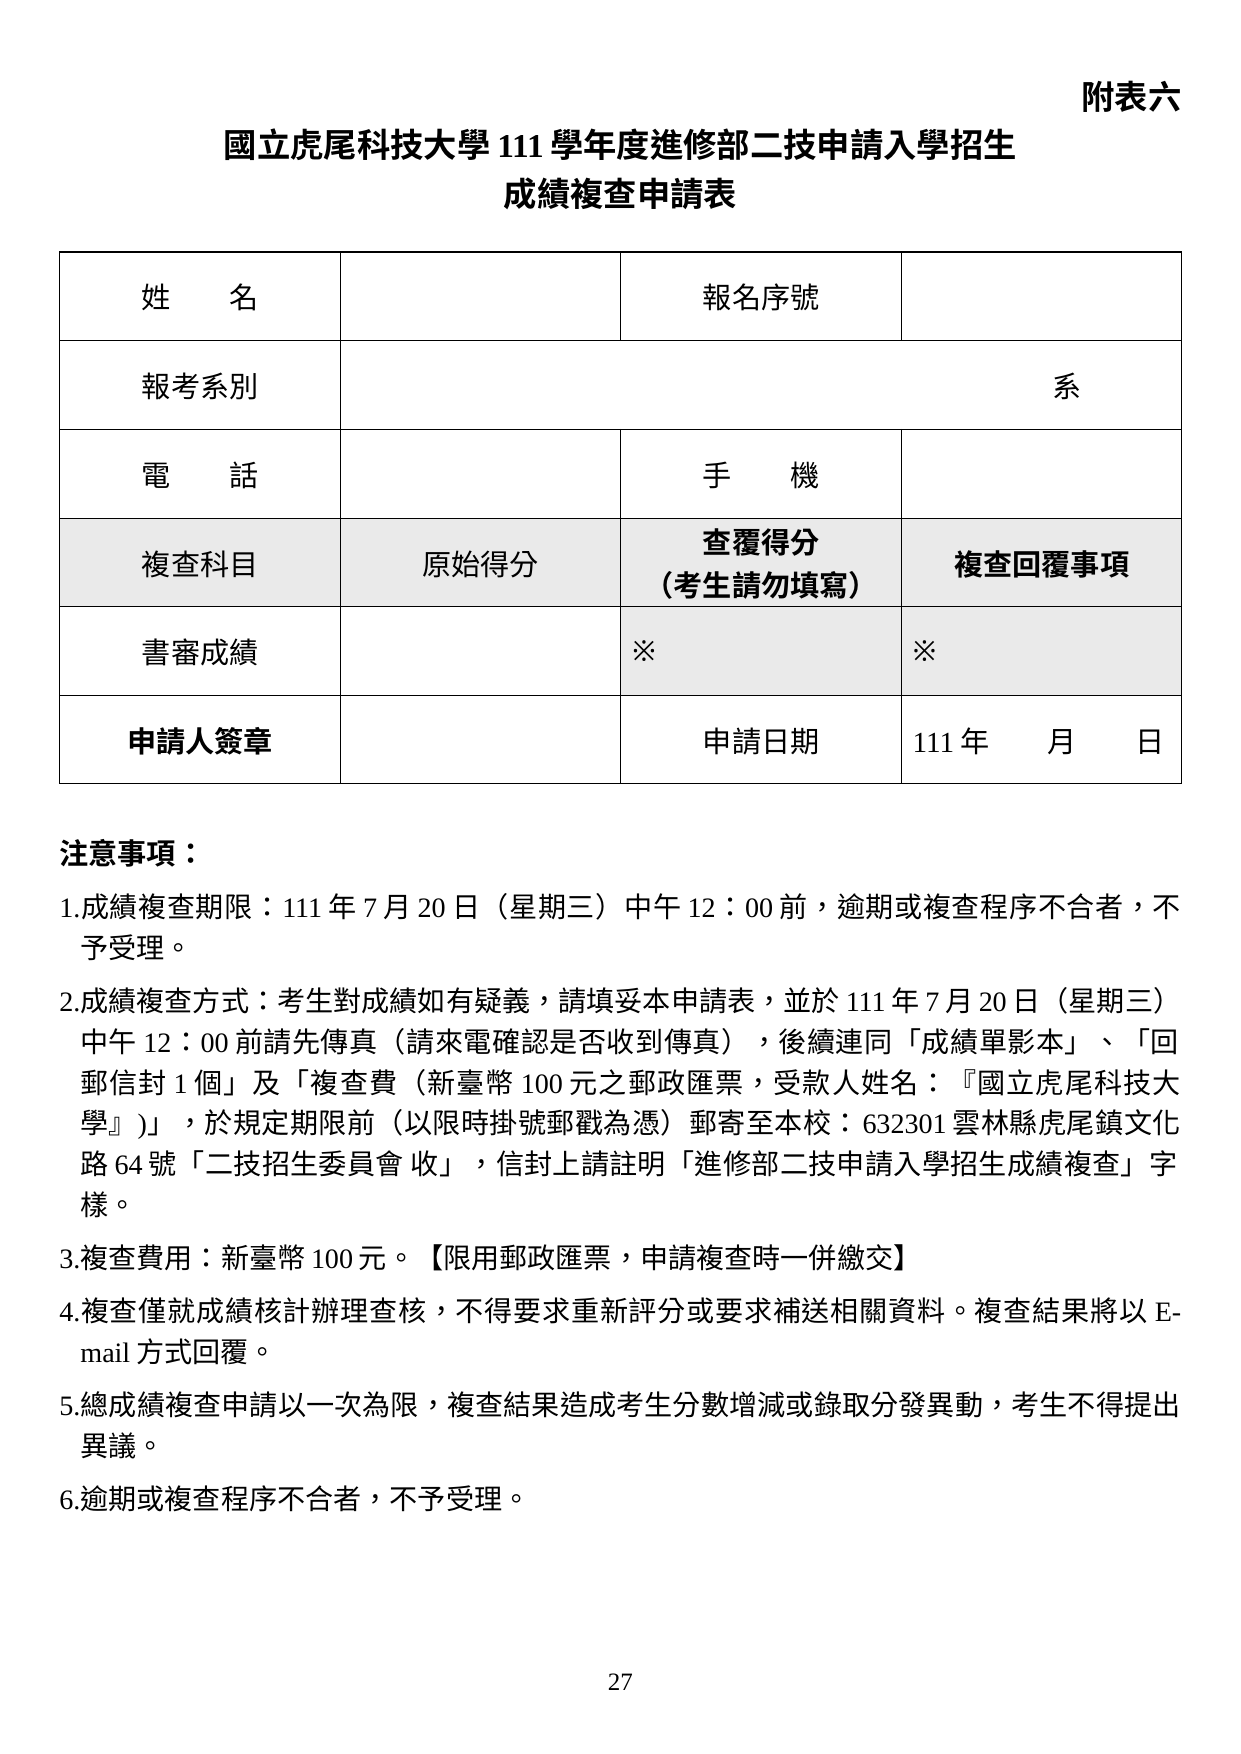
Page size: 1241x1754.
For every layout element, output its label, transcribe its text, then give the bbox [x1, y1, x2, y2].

text 3.複查費用：新臺幣100元。【限用郵政匯票，申請複查時一併繳交】 [59, 1236, 1181, 1277]
text 4.複查僅就成績核計辦理查核，不得要求重新評分或要求補送相關資料。複查結果將以E-mail方式回覆。 [59, 1289, 1181, 1371]
table_header [341, 253, 620, 340]
subtitle 附表六 [59, 71, 1181, 119]
text 國立虎尾科技大學111學年度進修部二技申請入學招生 [59, 119, 1181, 167]
table_cell 系 [341, 341, 1181, 429]
table_cell 申請日期 [621, 696, 901, 783]
table_cell ※ [902, 607, 1181, 695]
table_cell 111年 月 日 [902, 696, 1181, 783]
table_cell 報考系別 [60, 341, 340, 429]
table_cell [341, 696, 620, 783]
text 注意事項： [59, 830, 1181, 873]
table_cell [341, 430, 620, 517]
table_cell 原始得分 [341, 519, 620, 606]
text 6.逾期或複查程序不合者，不予受理。 [59, 1477, 1181, 1518]
text 5.總成績複查申請以一次為限，複查結果造成考生分數增減或錄取分發異動，考生不得提出異議。 [59, 1383, 1181, 1465]
table_cell 電 話 [60, 430, 340, 517]
table_cell ※ [621, 607, 901, 695]
table_cell 書審成績 [60, 607, 340, 695]
text 2.成績複查方式：考生對成績如有疑義，請填妥本申請表，並於111年7月20日（星期三）中午12：00前請先傳真（請來電確認是否收到傳真），後續連同「成績單影本」、「回郵信封1個」及「複查費（新臺幣100元之郵政匯票，受款人姓名：『國立虎尾科技大學』)」，於規定期限前（以限時掛號郵戳為憑）郵寄至本校：632301雲林縣虎尾鎮文化路64號「二技招生委員會 收」，信封上請註明「進修部二技申請入學招生成績複查」字樣。 [59, 979, 1181, 1223]
table_cell [341, 607, 620, 695]
text 1.成績複查期限：111年7月20日（星期三）中午12：00前，逾期或複查程序不合者，不予受理。 [59, 885, 1181, 967]
table_cell 複查回覆事項 [902, 519, 1181, 606]
subtitle 成績複查申請表 [59, 167, 1181, 216]
table_header [902, 253, 1181, 340]
table_cell 手 機 [621, 430, 901, 517]
table_header 姓 名 [60, 253, 340, 340]
table_cell 申請人簽章 [60, 696, 340, 783]
table_cell [902, 430, 1181, 517]
table_header 報名序號 [621, 253, 901, 340]
table_cell 複查科目 [60, 519, 340, 606]
table_cell 查覆得分 （考生請勿填寫） [621, 519, 901, 606]
